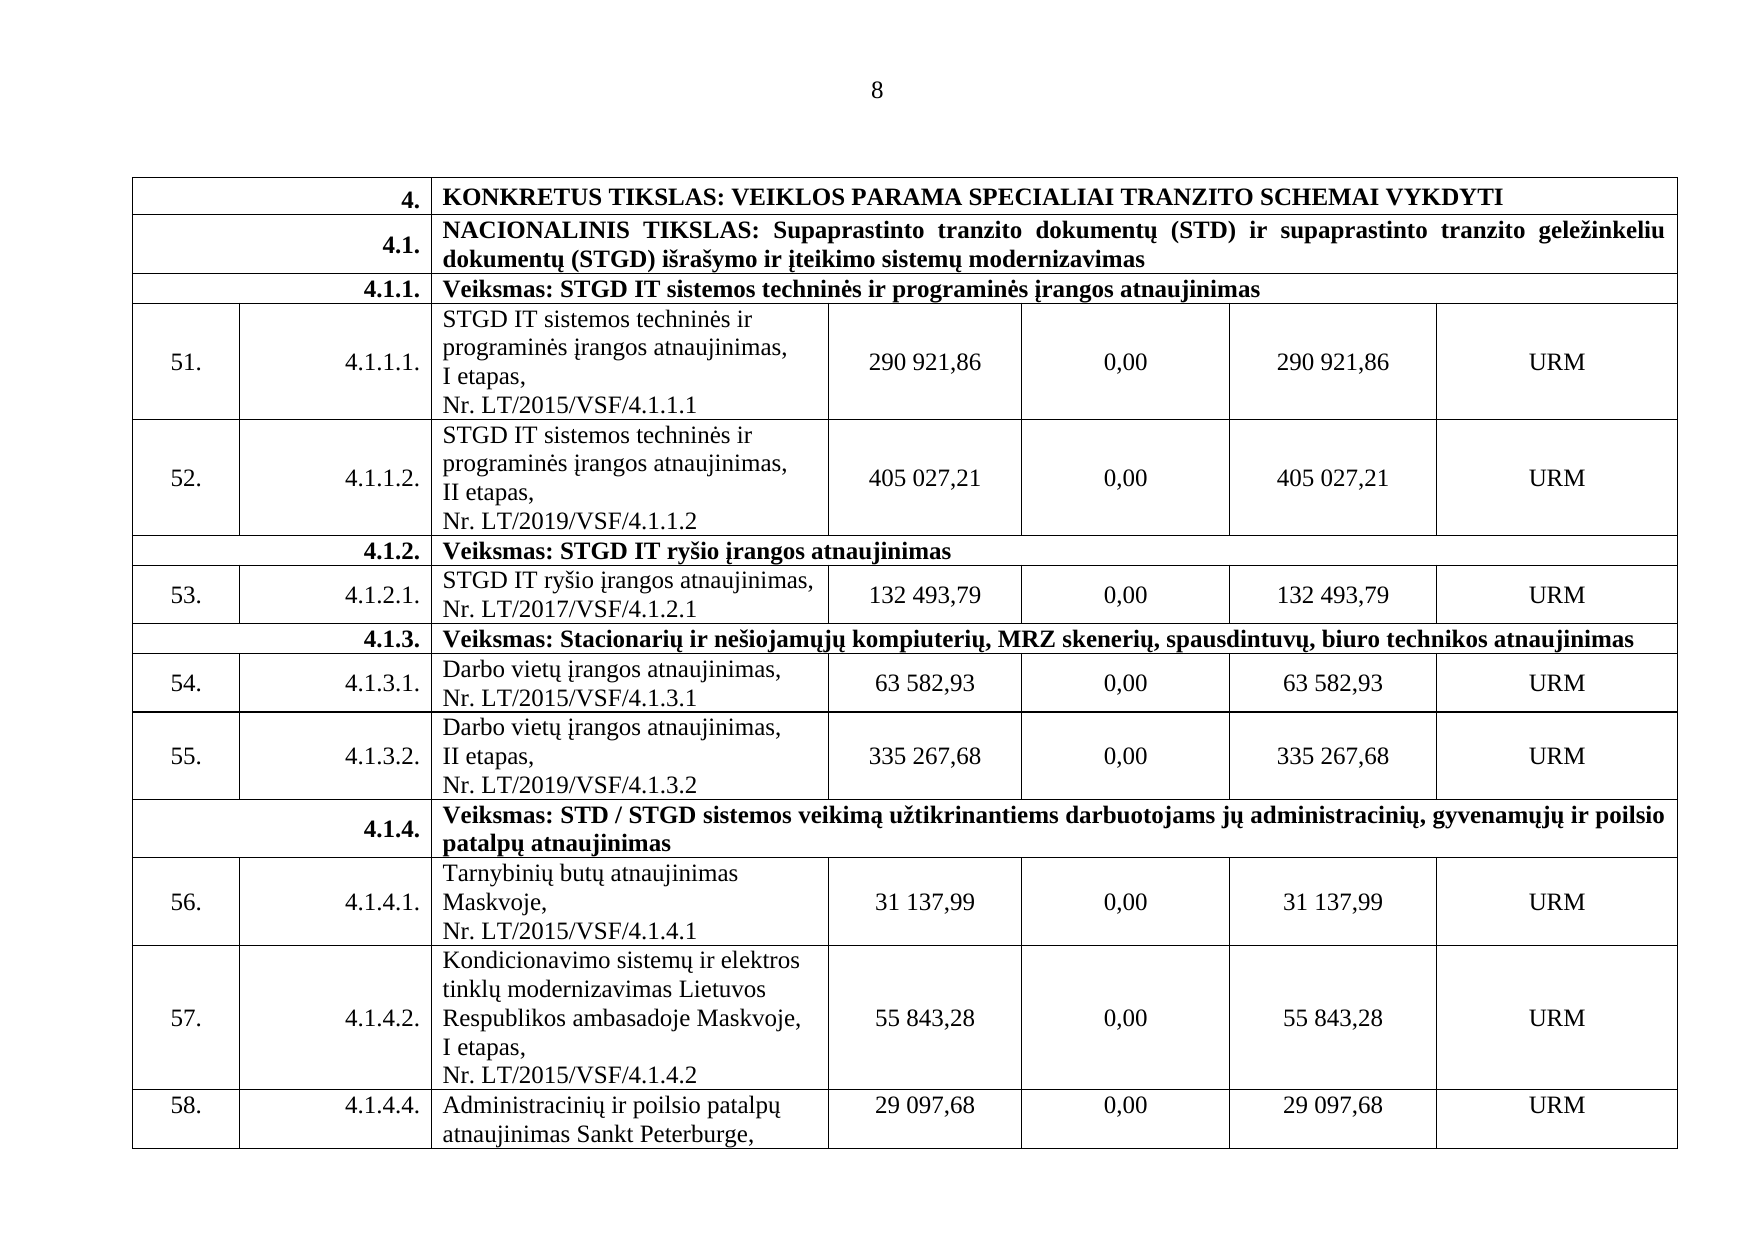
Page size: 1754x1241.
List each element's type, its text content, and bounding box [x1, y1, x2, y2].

table_cell Veiksmas: STD / STGD sistemos veikimą užtikrinantiems darbuotojams jų administracinių, gyvenamųjų ir poilsio patalpų atnaujinimas [432, 800, 1677, 857]
table_cell 56. [133, 858, 239, 944]
table_cell 57. [133, 946, 239, 1089]
table_cell 55 843,28 [1230, 946, 1436, 1089]
table_cell Veiksmas: Stacionarių ir nešiojamųjų kompiuterių, MRZ skenerių, spausdintuvų, biuro technikos atnaujinimas [432, 624, 1677, 653]
table_cell Darbo vietų įrangos atnaujinimas, Nr. LT/2015/VSF/4.1.3.1 [432, 654, 828, 711]
table_cell 132 493,79 [1230, 566, 1436, 623]
table_cell 335 267,68 [1230, 713, 1436, 799]
table_cell NACIONALINIS TIKSLAS: Supaprastinto tranzito dokumentų (STD) ir supaprastinto tranzito geležinkeliu dokumentų (STGD) išrašymo ir įteikimo sistemų modernizavimas [432, 215, 1677, 273]
table_cell 63 582,93 [1230, 654, 1436, 711]
table_cell 4.1.2.1. [240, 566, 431, 623]
table_cell 58. [133, 1090, 239, 1148]
table_cell STGD IT sistemos techninės ir programinės įrangos atnaujinimas, I etapas, Nr. LT/2015/VSF/4.1.1.1 [432, 304, 828, 419]
table_cell URM [1437, 713, 1677, 799]
table_cell 63 582,93 [829, 654, 1021, 711]
table_cell 4. [133, 178, 431, 214]
table_cell 52. [133, 420, 239, 535]
table_cell 55. [133, 713, 239, 799]
table_cell 51. [133, 304, 239, 419]
table_cell 4.1.4.4. [240, 1090, 431, 1148]
table_cell 4.1.2. [133, 536, 431, 564]
table_cell STGD IT sistemos techninės ir programinės įrangos atnaujinimas, II etapas, Nr. LT/2019/VSF/4.1.1.2 [432, 420, 828, 535]
table_cell Veiksmas: STGD IT ryšio įrangos atnaujinimas [432, 536, 1677, 564]
table_cell 4.1.3. [133, 624, 431, 653]
table_cell STGD IT ryšio įrangos atnaujinimas, Nr. LT/2017/VSF/4.1.2.1 [432, 566, 828, 623]
table_cell 4.1.4.1. [240, 858, 431, 944]
table_cell URM [1437, 566, 1677, 623]
table_cell 0,00 [1022, 946, 1229, 1089]
table_cell 4.1. [133, 215, 431, 273]
table_cell 4.1.3.1. [240, 654, 431, 711]
table_cell 4.1.1.1. [240, 304, 431, 419]
table_cell 4.1.3.2. [240, 713, 431, 799]
table_cell 31 137,99 [1230, 858, 1436, 944]
table_cell 4.1.1. [133, 274, 431, 303]
table_cell 4.1.4.2. [240, 946, 431, 1089]
table_cell 405 027,21 [829, 420, 1021, 535]
table_cell 29 097,68 [1230, 1090, 1436, 1148]
table_cell 0,00 [1022, 304, 1229, 419]
table_cell URM [1437, 654, 1677, 711]
table_cell 132 493,79 [829, 566, 1021, 623]
table_cell URM [1437, 858, 1677, 944]
table_cell 0,00 [1022, 1090, 1229, 1148]
table_cell URM [1437, 420, 1677, 535]
table_cell 335 267,68 [829, 713, 1021, 799]
table_cell 4.1.4. [133, 800, 431, 857]
table_cell Administracinių ir poilsio patalpų atnaujinimas Sankt Peterburge, [432, 1090, 828, 1148]
table_cell 405 027,21 [1230, 420, 1436, 535]
table_cell URM [1437, 1090, 1677, 1148]
table_cell 290 921,86 [829, 304, 1021, 419]
table_cell 29 097,68 [829, 1090, 1021, 1148]
table_cell Kondicionavimo sistemų ir elektros tinklų modernizavimas Lietuvos Respublikos ambasadoje Maskvoje, I etapas, Nr. LT/2015/VSF/4.1.4.2 [432, 946, 828, 1089]
table_cell 54. [133, 654, 239, 711]
table_cell Tarnybinių butų atnaujinimas Maskvoje, Nr. LT/2015/VSF/4.1.4.1 [432, 858, 828, 944]
table_cell 0,00 [1022, 420, 1229, 535]
table_cell KONKRETUS TIKSLAS: VEIKLOS PARAMA SPECIALIAI TRANZITO SCHEMAI VYKDYTI [432, 178, 1677, 214]
table_cell Veiksmas: STGD IT sistemos techninės ir programinės įrangos atnaujinimas [432, 274, 1677, 303]
table_cell 0,00 [1022, 713, 1229, 799]
table_cell 4.1.1.2. [240, 420, 431, 535]
table_cell 31 137,99 [829, 858, 1021, 944]
table_cell URM [1437, 946, 1677, 1089]
table_cell Darbo vietų įrangos atnaujinimas, II etapas, Nr. LT/2019/VSF/4.1.3.2 [432, 713, 828, 799]
table_cell 0,00 [1022, 654, 1229, 711]
table_cell URM [1437, 304, 1677, 419]
table_cell 0,00 [1022, 566, 1229, 623]
table_cell 290 921,86 [1230, 304, 1436, 419]
table_cell 0,00 [1022, 858, 1229, 944]
table_cell 53. [133, 566, 239, 623]
table_cell 55 843,28 [829, 946, 1021, 1089]
